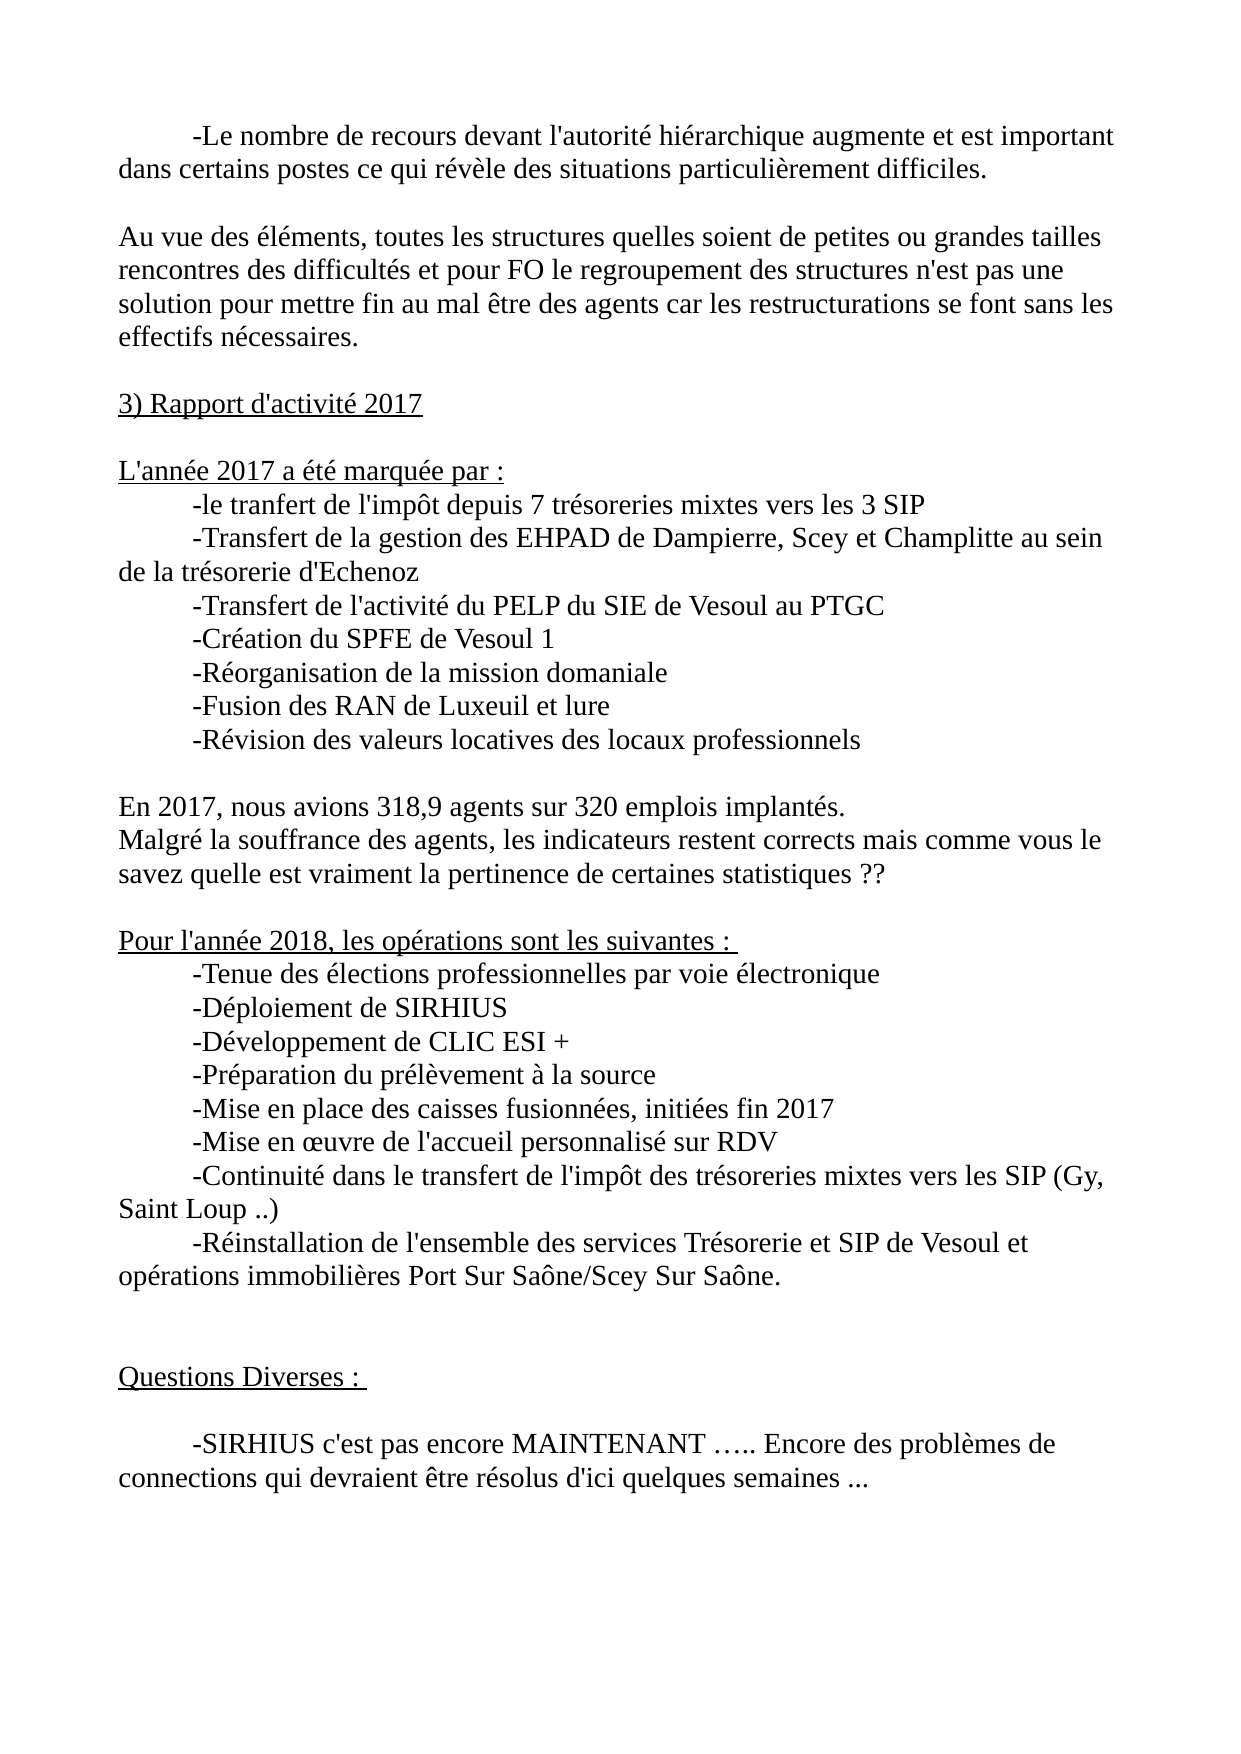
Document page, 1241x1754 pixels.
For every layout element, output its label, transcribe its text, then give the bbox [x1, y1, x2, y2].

text -Création du SPFE de Vesoul 1 [118, 621, 1122, 655]
text Malgré la souffrance des agents, les indicateurs restent corrects mais comme vous le savez quelle est vraiment la pertinence de certaines statistiques ?? [118, 822, 1122, 889]
text -Continuité dans le transfert de l'impôt des trésoreries mixtes vers les SIP (Gy, Saint Loup ..) [118, 1158, 1122, 1225]
text -Transfert de l'activité du PELP du SIE de Vesoul au PTGC [118, 588, 1122, 621]
text -Le nombre de recours devant l'autorité hiérarchique augmente et est important dans certains postes ce qui révèle des situations particulièrement difficiles. [118, 118, 1122, 185]
text -SIRHIUS c'est pas encore MAINTENANT ….. Encore des problèmes de connections qui devraient être résolus d'ici quelques semaines ... [118, 1426, 1122, 1493]
text -Transfert de la gestion des EHPAD de Dampierre, Scey et Champlitte au sein de la trésorerie d'Echenoz [118, 521, 1122, 588]
text -Développement de CLIC ESI + [118, 1024, 1122, 1057]
text Pour l'année 2018, les opérations sont les suivantes : [118, 923, 1122, 957]
text -Révision des valeurs locatives des locaux professionnels [118, 722, 1122, 755]
text L'année 2017 a été marquée par : [118, 453, 1122, 487]
text -Réorganisation de la mission domaniale [118, 655, 1122, 688]
text -le tranfert de l'impôt depuis 7 trésoreries mixtes vers les 3 SIP [118, 487, 1122, 521]
text -Préparation du prélèvement à la source [118, 1057, 1122, 1091]
text -Déploiement de SIRHIUS [118, 990, 1122, 1024]
text -Mise en œuvre de l'accueil personnalisé sur RDV [118, 1124, 1122, 1158]
text -Fusion des RAN de Luxeuil et lure [118, 688, 1122, 722]
text Questions Diverses : [118, 1359, 1122, 1393]
text -Tenue des élections professionnelles par voie électronique [118, 957, 1122, 990]
text -Réinstallation de l'ensemble des services Trésorerie et SIP de Vesoul et opérations immobilières Port Sur Saône/Scey Sur Saône. [118, 1225, 1122, 1292]
text En 2017, nous avions 318,9 agents sur 320 emplois implantés. [118, 789, 1122, 822]
text -Mise en place des caisses fusionnées, initiées fin 2017 [118, 1091, 1122, 1124]
text 3) Rapport d'activité 2017 [118, 386, 1122, 420]
text Au vue des éléments, toutes les structures quelles soient de petites ou grandes tailles rencontres des difficultés et pour FO le regroupement des structures n'est pas une solution pour mettre fin au mal être des agents car les restructurations se font sans les effectifs nécessaires. [118, 219, 1122, 353]
